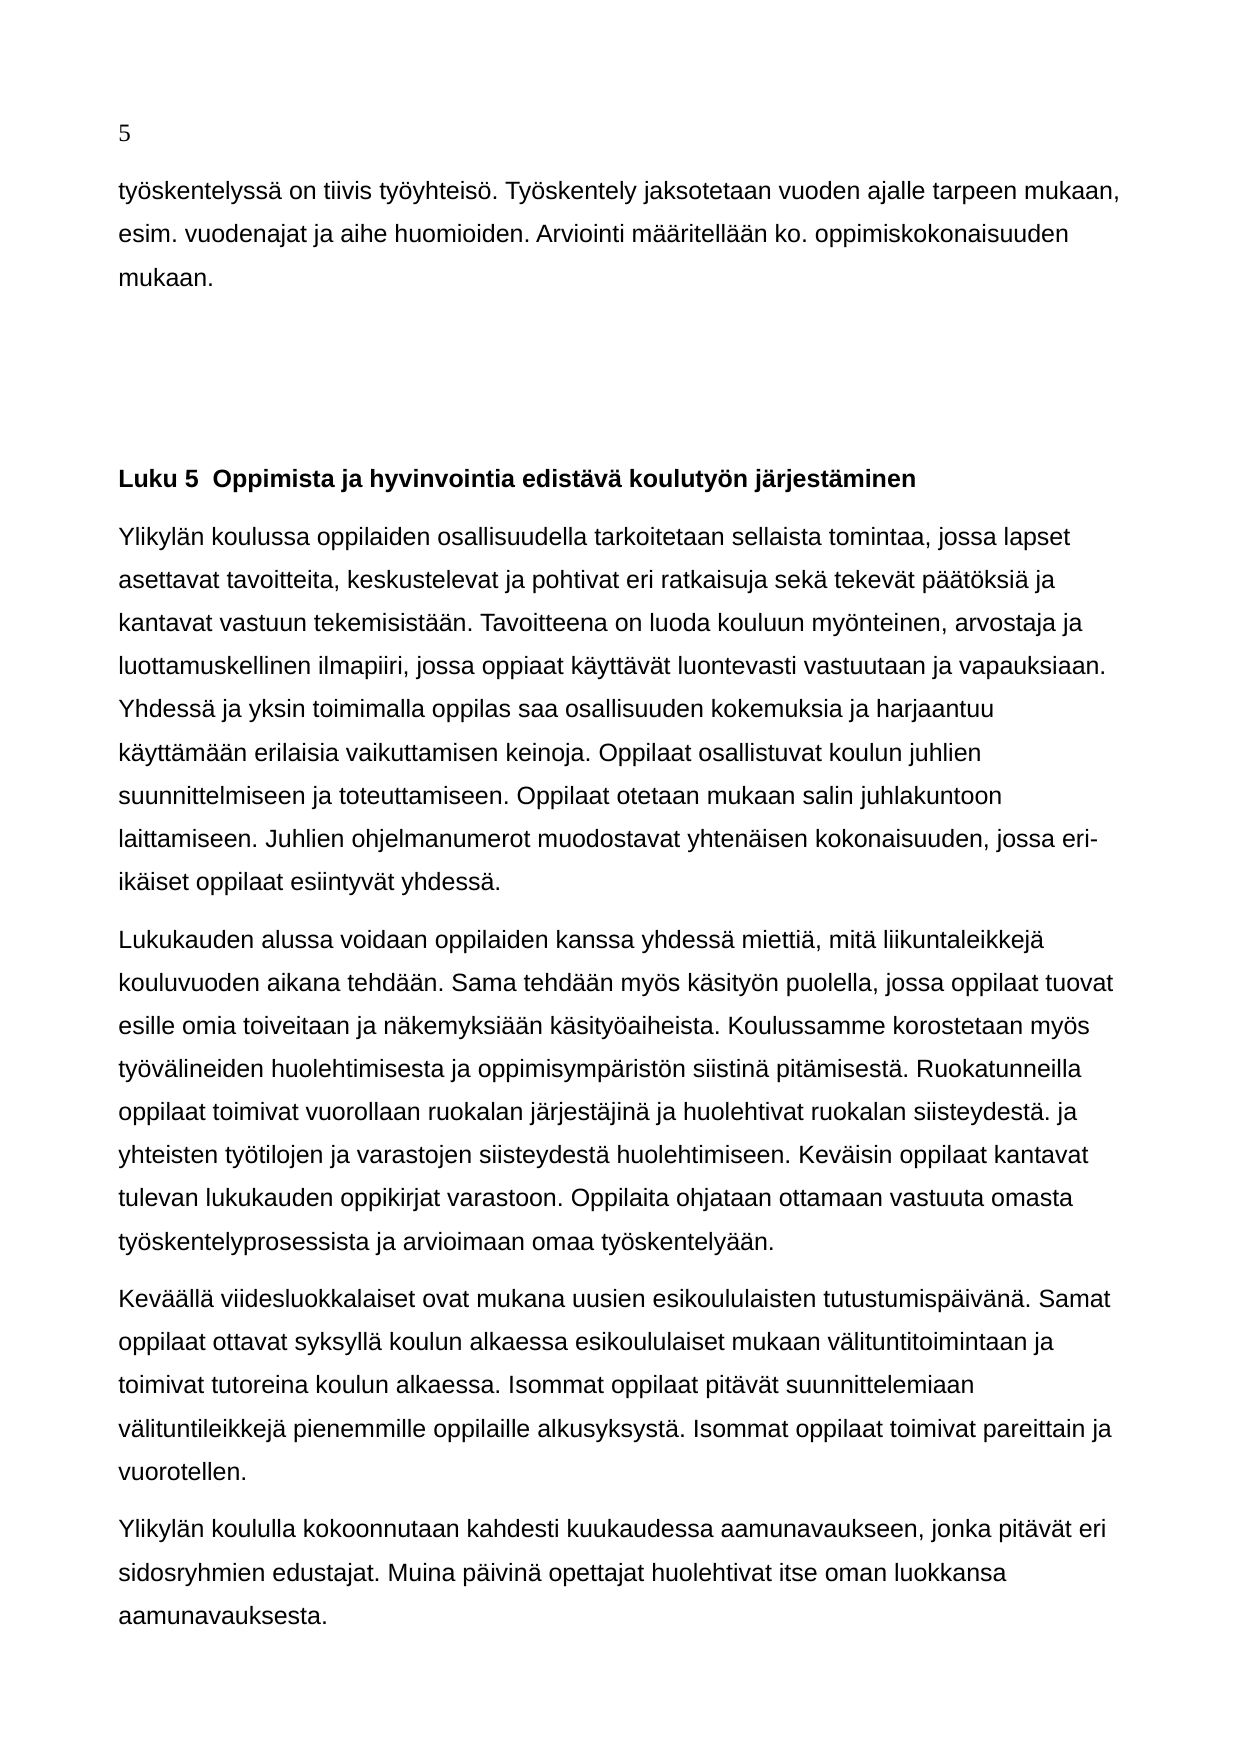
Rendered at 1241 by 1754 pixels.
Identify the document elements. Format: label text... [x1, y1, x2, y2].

text Keväällä viidesluokkalaiset ovat mukana uusien esikoululaisten tutustumispäivänä. Samat oppilaat ottavat syksyllä koulun alkaessa esikoululaiset mukaan välituntitoimintaan ja toimivat tutoreina koulun alkaessa. Isommat oppilaat pitävät suunnittelemiaan välituntileikkejä pienemmille oppilaille alkusyksystä. Isommat oppilaat toimivat pareittain ja vuorotellen. [118, 1284, 1122, 1486]
text Lukukauden alussa voidaan oppilaiden kanssa yhdessä miettiä, mitä liikuntaleikkejä kouluvuoden aikana tehdään. Sama tehdään myös käsityön puolella, jossa oppilaat tuovat esille omia toiveitaan ja näkemyksiään käsityöaiheista. Koulussamme korostetaan myös työvälineiden huolehtimisesta ja oppimisympäristön siistinä pitämisestä. Ruokatunneilla oppilaat toimivat vuorollaan ruokalan järjestäjinä ja huolehtivat ruokalan siisteydestä. ja yhteisten työtilojen ja varastojen siisteydestä huolehtimiseen. Keväisin oppilaat kantavat tulevan lukukauden oppikirjat varastoon. Oppilaita ohjataan ottamaan vastuuta omasta työskentelyprosessista ja arvioimaan omaa työskentelyään. [118, 925, 1122, 1255]
text Ylikylän koululla kokoonnutaan kahdesti kuukaudessa aamunavaukseen, jonka pitävät eri sidosryhmien edustajat. Muina päivinä opettajat huolehtivat itse oman luokkansa aamunavauksesta. [118, 1514, 1122, 1629]
text Ylikylän koulussa oppilaiden osallisuudella tarkoitetaan sellaista tomintaa, jossa lapset asettavat tavoitteita, keskustelevat ja pohtivat eri ratkaisuja sekä tekevät päätöksiä ja kantavat vastuun tekemisistään. Tavoitteena on luoda kouluun myönteinen, arvostaja ja luottamuskellinen ilmapiiri, jossa oppiaat käyttävät luontevasti vastuutaan ja vapauksiaan. Yhdessä ja yksin toimimalla oppilas saa osallisuuden kokemuksia ja harjaantuu käyttämään erilaisia vaikuttamisen keinoja. Oppilaat osallistuvat koulun juhlien suunnittelmiseen ja toteuttamiseen. Oppilaat otetaan mukaan salin juhlakuntoon laittamiseen. Juhlien ohjelmanumerot muodostavat yhtenäisen kokonaisuuden, jossa eri-ikäiset oppilaat esiintyvät yhdessä. [118, 522, 1122, 896]
text Luku 5 Oppimista ja hyvinvointia edistävä koulutyön järjestäminen [118, 464, 1122, 493]
text työskentelyssä on tiivis työyhteisö. Työskentely jaksotetaan vuoden ajalle tarpeen mukaan, esim. vuodenajat ja aihe huomioiden. Arviointi määritellään ko. oppimiskokonaisuuden mukaan. [118, 176, 1122, 291]
